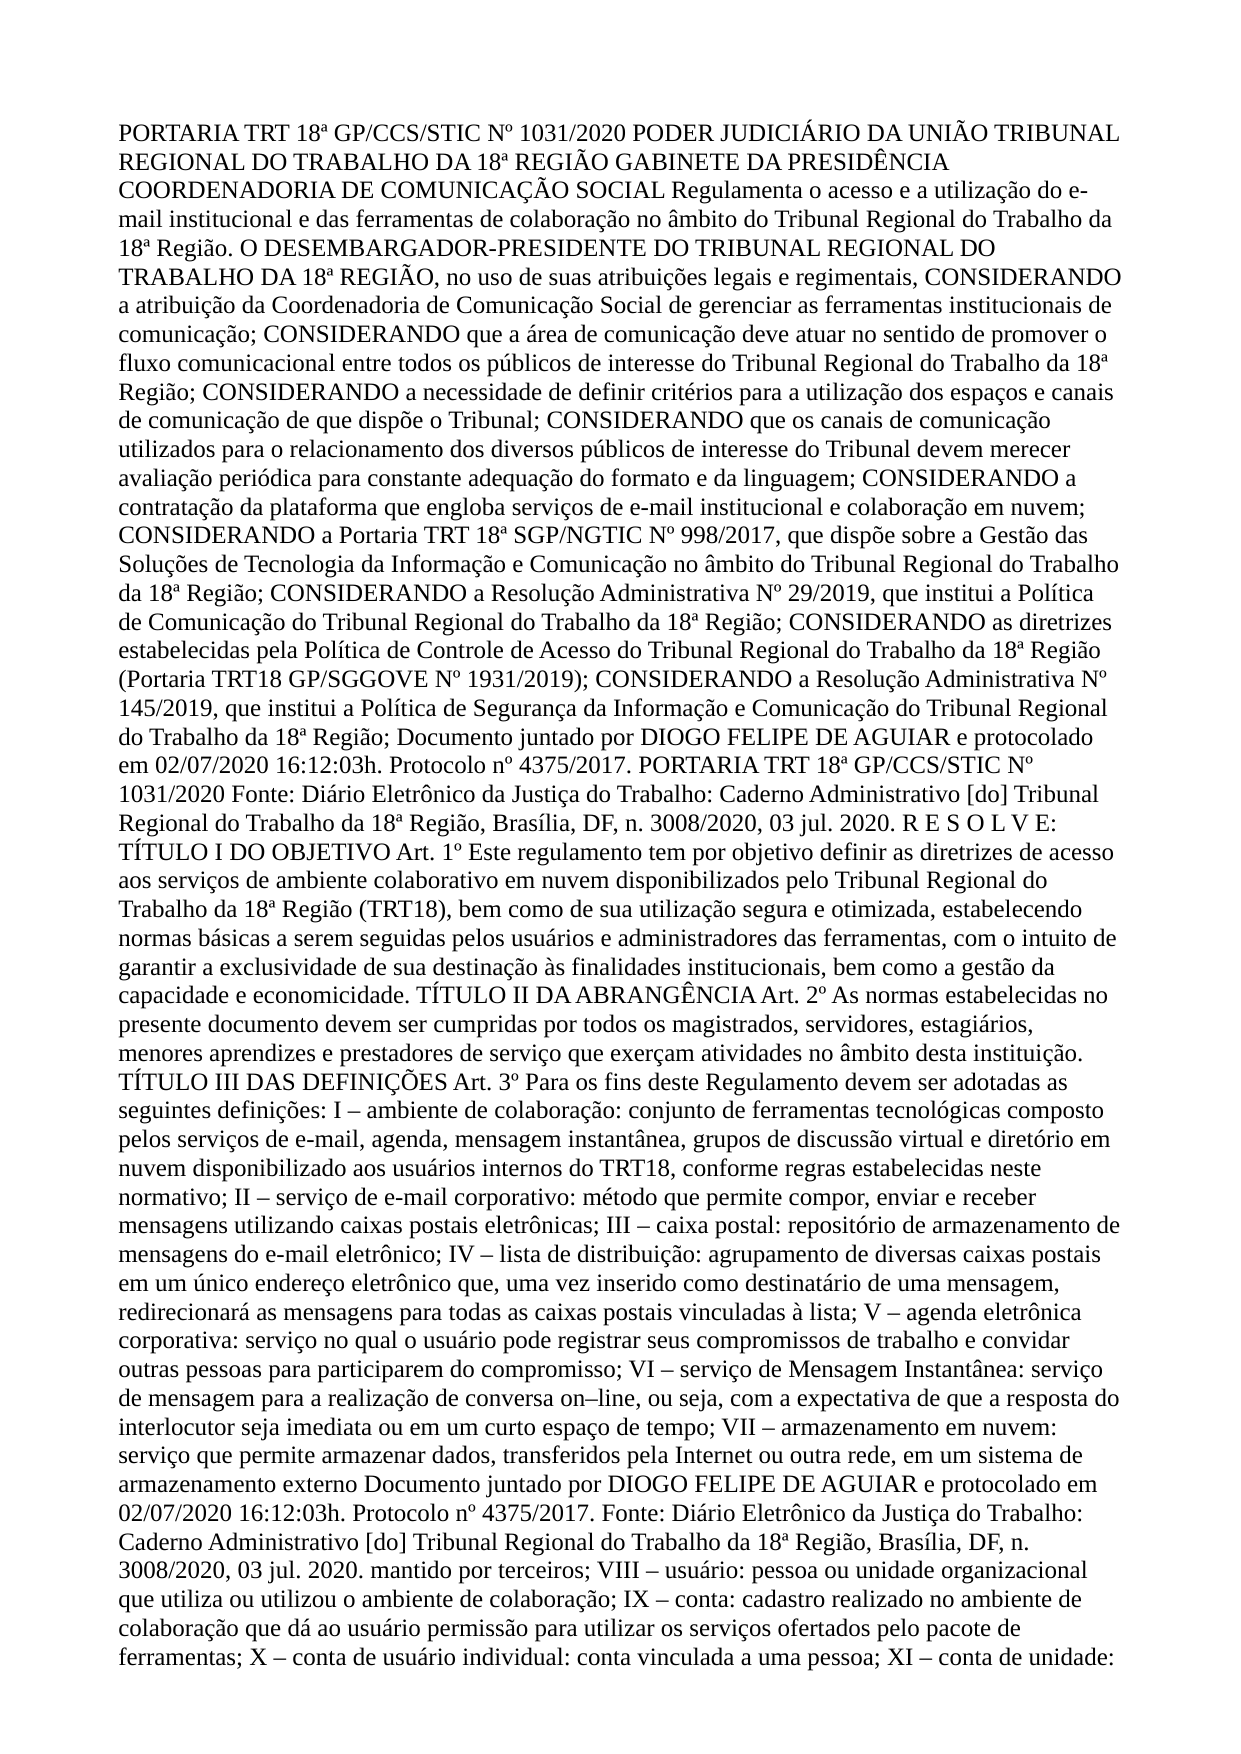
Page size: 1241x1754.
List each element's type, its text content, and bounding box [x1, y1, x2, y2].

text PORTARIA TRT 18ª GP/CCS/STIC Nº 1031/2020 PODER JUDICIÁRIO DA UNIÃO TRIBUNAL REGIONAL DO TRABALHO DA 18ª REGIÃO GABINETE DA PRESIDÊNCIA COORDENADORIA DE COMUNICAÇÃO SOCIAL Regulamenta o acesso e a utilização do e-mail institucional e das ferramentas de colaboração no âmbito do Tribunal Regional do Trabalho da 18ª Região. O DESEMBARGADOR-PRESIDENTE DO TRIBUNAL REGIONAL DO TRABALHO DA 18ª REGIÃO, no uso de suas atribuições legais e regimentais, CONSIDERANDO a atribuição da Coordenadoria de Comunicação Social de gerenciar as ferramentas institucionais de comunicação; CONSIDERANDO que a área de comunicação deve atuar no sentido de promover o fluxo comunicacional entre todos os públicos de interesse do Tribunal Regional do Trabalho da 18ª Região; CONSIDERANDO a necessidade de definir critérios para a utilização dos espaços e canais de comunicação de que dispõe o Tribunal; CONSIDERANDO que os canais de comunicação utilizados para o relacionamento dos diversos públicos de interesse do Tribunal devem merecer avaliação periódica para constante adequação do formato e da linguagem; CONSIDERANDO a contratação da plataforma que engloba serviços de e-mail institucional e colaboração em nuvem; CONSIDERANDO a Portaria TRT 18ª SGP/NGTIC Nº 998/2017, que dispõe sobre a Gestão das Soluções de Tecnologia da Informação e Comunicação no âmbito do Tribunal Regional do Trabalho da 18ª Região; CONSIDERANDO a Resolução Administrativa Nº 29/2019, que institui a Política de Comunicação do Tribunal Regional do Trabalho da 18ª Região; CONSIDERANDO as diretrizes estabelecidas pela Política de Controle de Acesso do Tribunal Regional do Trabalho da 18ª Região (Portaria TRT18 GP/SGGOVE Nº 1931/2019); CONSIDERANDO a Resolução Administrativa Nº 145/2019, que institui a Política de Segurança da Informação e Comunicação do Tribunal Regional do Trabalho da 18ª Região; Documento juntado por DIOGO FELIPE DE AGUIAR e protocolado em 02/07/2020 16:12:03h. Protocolo nº 4375/2017. PORTARIA TRT 18ª GP/CCS/STIC Nº 1031/2020 Fonte: Diário Eletrônico da Justiça do Trabalho: Caderno Administrativo [do] Tribunal Regional do Trabalho da 18ª Região, Brasília, DF, n. 3008/2020, 03 jul. 2020. R E S O L V E: TÍTULO I DO OBJETIVO Art. 1º Este regulamento tem por objetivo definir as diretrizes de acesso aos serviços de ambiente colaborativo em nuvem disponibilizados pelo Tribunal Regional do Trabalho da 18ª Região (TRT18), bem como de sua utilização segura e otimizada, estabelecendo normas básicas a serem seguidas pelos usuários e administradores das ferramentas, com o intuito de garantir a exclusividade de sua destinação às finalidades institucionais, bem como a gestão da capacidade e economicidade. TÍTULO II DA ABRANGÊNCIA Art. 2º As normas estabelecidas no presente documento devem ser cumpridas por todos os magistrados, servidores, estagiários, menores aprendizes e prestadores de serviço que exerçam atividades no âmbito desta instituição. TÍTULO III DAS DEFINIÇÕES Art. 3º Para os fins deste Regulamento devem ser adotadas as seguintes definições: I – ambiente de colaboração: conjunto de ferramentas tecnológicas composto pelos serviços de e-mail, agenda, mensagem instantânea, grupos de discussão virtual e diretório em nuvem disponibilizado aos usuários internos do TRT18, conforme regras estabelecidas neste normativo; II – serviço de e-mail corporativo: método que permite compor, enviar e receber mensagens utilizando caixas postais eletrônicas; III – caixa postal: repositório de armazenamento de mensagens do e-mail eletrônico; IV – lista de distribuição: agrupamento de diversas caixas postais em um único endereço eletrônico que, uma vez inserido como destinatário de uma mensagem, redirecionará as mensagens para todas as caixas postais vinculadas à lista; V – agenda eletrônica corporativa: serviço no qual o usuário pode registrar seus compromissos de trabalho e convidar outras pessoas para participarem do compromisso; VI – serviço de Mensagem Instantânea: serviço de mensagem para a realização de conversa on–line, ou seja, com a expectativa de que a resposta do interlocutor seja imediata ou em um curto espaço de tempo; VII – armazenamento em nuvem: serviço que permite armazenar dados, transferidos pela Internet ou outra rede, em um sistema de armazenamento externo Documento juntado por DIOGO FELIPE DE AGUIAR e protocolado em 02/07/2020 16:12:03h. Protocolo nº 4375/2017. Fonte: Diário Eletrônico da Justiça do Trabalho: Caderno Administrativo [do] Tribunal Regional do Trabalho da 18ª Região, Brasília, DF, n. 3008/2020, 03 jul. 2020. mantido por terceiros; VIII – usuário: pessoa ou unidade organizacional que utiliza ou utilizou o ambiente de colaboração; IX – conta: cadastro realizado no ambiente de colaboração que dá ao usuário permissão para utilizar os serviços ofertados pelo pacote de ferramentas; X – conta de usuário individual: conta vinculada a uma pessoa; XI – conta de unidade: [118, 118, 1122, 1671]
